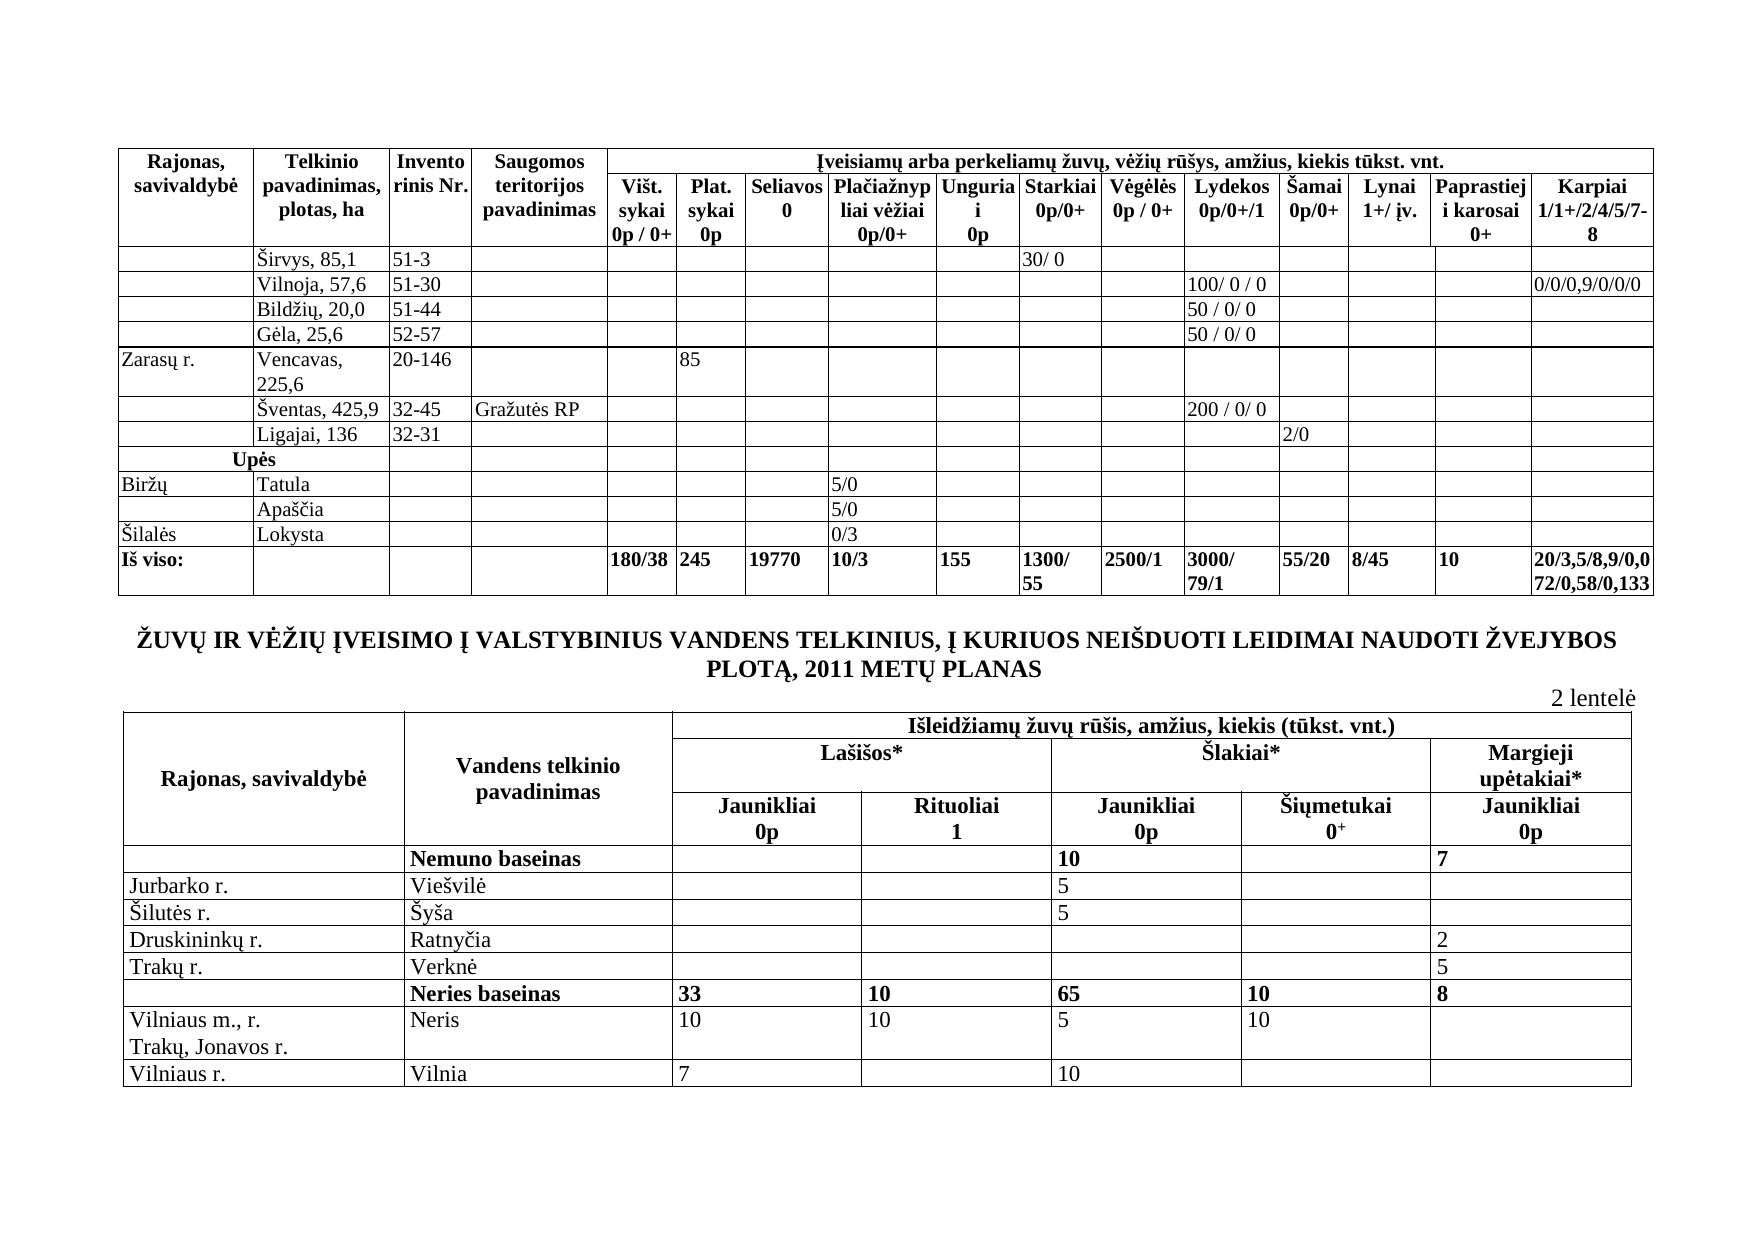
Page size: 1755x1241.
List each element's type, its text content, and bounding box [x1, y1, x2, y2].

table_cell [1436, 297, 1531, 321]
table_cell [673, 926, 861, 952]
table_cell [119, 322, 253, 346]
table_cell Plat. sykai 0p [677, 174, 745, 246]
table_cell 200 / 0/ 0 [1185, 397, 1279, 421]
table_cell [829, 322, 936, 346]
table_cell [937, 522, 1019, 546]
table_header Inventorinis Nr. [390, 149, 471, 246]
table_cell [746, 348, 828, 396]
table_cell [862, 1060, 1051, 1086]
table_cell [829, 447, 936, 471]
table_cell Lašišos* [673, 739, 1051, 791]
table_cell [1020, 297, 1101, 321]
table_cell [1436, 272, 1531, 296]
table_cell [119, 247, 253, 271]
table_cell [1436, 397, 1531, 421]
table_cell 20-146 [390, 348, 471, 396]
table_cell Jaunikliai 0p [1052, 793, 1241, 845]
table_cell [1532, 247, 1653, 271]
table_header Telkinio pavadinimas, plotas, ha [254, 149, 389, 246]
table_cell [829, 397, 936, 421]
table_cell [1280, 322, 1348, 346]
table_cell [254, 547, 389, 595]
table_cell [119, 272, 253, 296]
table_cell [1431, 900, 1631, 925]
table_cell [608, 447, 676, 471]
table_cell [1349, 447, 1435, 471]
table_cell [677, 472, 745, 496]
table_cell [1052, 953, 1241, 979]
table_cell [1242, 873, 1430, 898]
table_cell [1102, 497, 1184, 521]
table_cell 180/38 [608, 547, 676, 595]
table_cell [1532, 297, 1653, 321]
table_cell [1102, 522, 1184, 546]
table_cell 10 [862, 980, 1051, 1006]
table_cell [673, 873, 861, 898]
table_cell [608, 247, 676, 271]
table_cell [1349, 272, 1435, 296]
table_cell Nemuno baseinas [405, 846, 672, 872]
table_cell [1102, 472, 1184, 496]
table_cell 155 [937, 547, 1019, 595]
table_cell [1436, 348, 1531, 396]
table_cell 51-44 [390, 297, 471, 321]
table_header Rajonas, savivaldybė [124, 713, 404, 845]
table_cell [1349, 322, 1435, 346]
table_cell [1020, 472, 1101, 496]
table_cell [746, 447, 828, 471]
table_cell 7 [673, 1060, 861, 1086]
text 2 lentelė [118, 683, 1636, 711]
table_cell [829, 247, 936, 271]
table_cell [937, 422, 1019, 446]
table_cell [1280, 472, 1348, 496]
table_cell [937, 348, 1019, 396]
table_cell Šlakiai* [1052, 739, 1430, 791]
table_cell [746, 322, 828, 346]
table_cell [673, 900, 861, 925]
table_cell [1431, 1007, 1631, 1059]
table_cell Rituoliai 1 [862, 793, 1051, 845]
table_cell [1280, 272, 1348, 296]
table_cell 2 [1431, 926, 1631, 952]
table_cell [829, 297, 936, 321]
table_header Rajonas, savivaldybė [119, 149, 253, 246]
table_cell Starkiai 0p/0+ [1020, 174, 1101, 246]
table_cell [937, 272, 1019, 296]
table_cell [1436, 422, 1531, 446]
table_cell 51-3 [390, 247, 471, 271]
table_cell [677, 422, 745, 446]
table_cell 10 [862, 1007, 1051, 1059]
table_cell 10 [1052, 1060, 1241, 1086]
table_cell [472, 322, 607, 346]
table_cell [119, 397, 253, 421]
table_cell [1185, 348, 1279, 396]
table_cell [862, 873, 1051, 898]
table_cell [1349, 422, 1435, 446]
table_cell [937, 497, 1019, 521]
table_cell Plačiažnypliai vėžiai 0p/0+ [829, 174, 936, 246]
table_cell 5/0 [829, 497, 936, 521]
table_cell Apaščia [254, 497, 389, 521]
table_cell 2/0 [1280, 422, 1348, 446]
table_cell [829, 272, 936, 296]
table_cell [829, 422, 936, 446]
table_cell [1349, 522, 1435, 546]
table_cell [1349, 348, 1435, 396]
table_cell [1242, 846, 1430, 872]
table_cell [608, 422, 676, 446]
table_cell [1280, 348, 1348, 396]
table_cell [1185, 472, 1279, 496]
table_cell Unguriai 0p [937, 174, 1019, 246]
table_cell [608, 322, 676, 346]
table_cell [472, 547, 607, 595]
table_cell [472, 472, 607, 496]
table_cell 8 [1431, 980, 1631, 1006]
table_cell [1185, 247, 1279, 271]
table_cell [937, 397, 1019, 421]
table_cell [1242, 900, 1430, 925]
table_cell [1280, 497, 1348, 521]
table_cell [746, 472, 828, 496]
table_cell [746, 247, 828, 271]
table_cell 5/0 [829, 472, 936, 496]
table_cell 5 [1052, 1007, 1241, 1059]
table_cell Neris [405, 1007, 672, 1059]
table_cell Gėla, 25,6 [254, 322, 389, 346]
table_cell [608, 297, 676, 321]
table_cell Iš viso: [119, 547, 253, 595]
table_cell [677, 297, 745, 321]
table_cell [746, 297, 828, 321]
table_cell Lokysta [254, 522, 389, 546]
table_cell Šventas, 425,9 [254, 397, 389, 421]
table_cell Ratnyčia [405, 926, 672, 952]
table_cell [1102, 247, 1184, 271]
table_cell Višt. sykai 0p / 0+ [608, 174, 676, 246]
table_cell 10 [1052, 846, 1241, 872]
table_cell [1020, 348, 1101, 396]
table_header Išleidžiamų žuvų rūšis, amžius, kiekis (tūkst. vnt.) [673, 713, 1631, 738]
table_cell Viešvilė [405, 873, 672, 898]
table_cell [1280, 397, 1348, 421]
table_cell [1532, 447, 1653, 471]
table_cell Jurbarko r. [124, 873, 404, 898]
table_cell [608, 472, 676, 496]
table_cell [677, 397, 745, 421]
table_cell [1280, 447, 1348, 471]
table_cell [1185, 447, 1279, 471]
table_cell 3000/ 79/1 [1185, 547, 1279, 595]
table_cell [1102, 297, 1184, 321]
table_cell Jaunikliai 0p [1431, 793, 1631, 845]
table_cell Trakų r. [124, 953, 404, 979]
table_cell [390, 497, 471, 521]
table_cell Biržų [119, 472, 253, 496]
table_cell 10/3 [829, 547, 936, 595]
table_header Įveisiamų arba perkeliamų žuvų, vėžių rūšys, amžius, kiekis tūkst. vnt. [608, 149, 1653, 173]
table_cell Karpiai 1/1+/2/4/5/7-8 [1532, 174, 1653, 246]
table_cell [1436, 247, 1531, 271]
table_cell 65 [1052, 980, 1241, 1006]
table_cell [1532, 422, 1653, 446]
table_cell [472, 422, 607, 446]
table_cell [119, 497, 253, 521]
table_cell [472, 447, 607, 471]
table_cell 33 [673, 980, 861, 1006]
table_cell [746, 522, 828, 546]
table_cell [1431, 1060, 1631, 1086]
table_cell 5 [1431, 953, 1631, 979]
table_cell [472, 497, 607, 521]
table_cell [1242, 1060, 1430, 1086]
table_cell [1349, 247, 1435, 271]
table_cell [1532, 472, 1653, 496]
table_cell [937, 322, 1019, 346]
table_cell Paprastieji karosai 0+ [1431, 174, 1531, 246]
table_cell [677, 447, 745, 471]
table_cell 5 [1052, 873, 1241, 898]
table_cell 0/0/0,9/0/0/0 [1532, 272, 1653, 296]
table_cell Vilniaus m., r. Trakų, Jonavos r. [124, 1007, 404, 1059]
table_cell [1020, 272, 1101, 296]
table_cell Tatula [254, 472, 389, 496]
table_cell [1349, 497, 1435, 521]
table_cell 7 [1431, 846, 1631, 872]
table_cell [1349, 397, 1435, 421]
text ŽUVŲ IR VĖŽIŲ ĮVEISIMO Į VALSTYBINIUS VANDENS TELKINIUS, Į KURIUOS NEIŠDUOTI LEIDIMAI NAUDOTI ŽVEJYBOS PLOTĄ, 2011 METŲ PLANAS [118, 625, 1636, 683]
table_cell [1102, 322, 1184, 346]
table_cell [1102, 348, 1184, 396]
table_cell Vilnia [405, 1060, 672, 1086]
table_cell 32-45 [390, 397, 471, 421]
table_cell [119, 297, 253, 321]
table_cell Druskininkų r. [124, 926, 404, 952]
table_cell [862, 953, 1051, 979]
table_cell [1020, 522, 1101, 546]
table_cell [1102, 272, 1184, 296]
table_cell [1431, 873, 1631, 898]
table_cell [937, 297, 1019, 321]
table_cell Neries baseinas [405, 980, 672, 1006]
table_cell Vilniaus r. [124, 1060, 404, 1086]
table_cell Šamai 0p/0+ [1280, 174, 1348, 246]
table_cell [677, 272, 745, 296]
table_cell [677, 522, 745, 546]
table_cell [1532, 322, 1653, 346]
table_header Saugomos teritorijos pavadinimas [472, 149, 607, 246]
table_cell [746, 497, 828, 521]
table_cell [1242, 953, 1430, 979]
table_cell [746, 272, 828, 296]
table_cell [1102, 447, 1184, 471]
table_cell [608, 272, 676, 296]
table_cell Šilalės [119, 522, 253, 546]
table_cell 30/ 0 [1020, 247, 1101, 271]
table_cell 2500/1 [1102, 547, 1184, 595]
table_cell [677, 322, 745, 346]
table_cell [608, 397, 676, 421]
table_cell 10 [673, 1007, 861, 1059]
table_cell [608, 497, 676, 521]
table_cell [937, 472, 1019, 496]
table_cell [1052, 926, 1241, 952]
table_cell Vėgėlės 0p / 0+ [1102, 174, 1184, 246]
table_cell Zarasų r. [119, 348, 253, 396]
table_cell [1102, 422, 1184, 446]
table_cell [1102, 397, 1184, 421]
table_cell 10 [1436, 547, 1531, 595]
table_cell [124, 846, 404, 872]
table_cell 245 [677, 547, 745, 595]
table_cell [1436, 322, 1531, 346]
table_cell Šyša [405, 900, 672, 925]
table_cell Širvys, 85,1 [254, 247, 389, 271]
table_cell [390, 522, 471, 546]
table_cell 51-30 [390, 272, 471, 296]
table_cell 1300/ 55 [1020, 547, 1101, 595]
table_cell [472, 297, 607, 321]
table_cell Margieji upėtakiai* [1431, 739, 1631, 791]
table_cell [1280, 522, 1348, 546]
table_cell [1020, 397, 1101, 421]
table_cell Lynai 1+/ įv. [1349, 174, 1430, 246]
table_cell [390, 547, 471, 595]
table_cell [390, 472, 471, 496]
table_cell [746, 397, 828, 421]
table_cell [1532, 348, 1653, 396]
table_cell [390, 447, 471, 471]
table_cell [1280, 247, 1348, 271]
table_cell [1436, 472, 1531, 496]
table_cell [829, 348, 936, 396]
table_cell Upės [119, 447, 389, 471]
table_cell [472, 348, 607, 396]
table_cell 85 [677, 348, 745, 396]
table_cell [673, 953, 861, 979]
table_cell [1349, 472, 1435, 496]
table_cell Vencavas, 225,6 [254, 348, 389, 396]
table_cell [1349, 297, 1435, 321]
table_cell [472, 272, 607, 296]
table_cell 50 / 0/ 0 [1185, 322, 1279, 346]
table_cell [677, 497, 745, 521]
table_cell [1185, 422, 1279, 446]
table_cell Lydekos 0p/0+/1 [1185, 174, 1279, 246]
table_cell [119, 422, 253, 446]
table_cell [1185, 522, 1279, 546]
table_cell 32-31 [390, 422, 471, 446]
table_cell 20/3,5/8,9/0,072/0,58/0,133 [1532, 547, 1653, 595]
table_cell Šiųmetukai 0+ [1242, 793, 1430, 845]
table_cell [1436, 522, 1531, 546]
table_cell 100/ 0 / 0 [1185, 272, 1279, 296]
table_cell [673, 846, 861, 872]
table_cell 5 [1052, 900, 1241, 925]
table_cell [1020, 447, 1101, 471]
table_cell [862, 846, 1051, 872]
table_cell [677, 247, 745, 271]
table_cell [862, 926, 1051, 952]
table_cell 55/20 [1280, 547, 1348, 595]
table_cell Ligajai, 136 [254, 422, 389, 446]
table_cell [608, 348, 676, 396]
table_cell [1020, 422, 1101, 446]
table_cell [937, 447, 1019, 471]
table_cell 10 [1242, 1007, 1430, 1059]
table_cell [1020, 497, 1101, 521]
table_cell Vilnoja, 57,6 [254, 272, 389, 296]
table_cell [862, 900, 1051, 925]
table_cell 52-57 [390, 322, 471, 346]
table_cell [1020, 322, 1101, 346]
table_cell [1436, 497, 1531, 521]
table_cell [124, 980, 404, 1006]
table_cell 8/45 [1349, 547, 1435, 595]
table_cell [472, 522, 607, 546]
table_cell 19770 [746, 547, 828, 595]
table_cell [1242, 926, 1430, 952]
table_cell Seliavos 0 [746, 174, 828, 246]
table_cell [472, 247, 607, 271]
table_cell [937, 247, 1019, 271]
table_cell 0/3 [829, 522, 936, 546]
table_cell Šilutės r. [124, 900, 404, 925]
table_cell [746, 422, 828, 446]
table_cell Jaunikliai 0p [673, 793, 861, 845]
table_cell [1532, 522, 1653, 546]
table_cell 50 / 0/ 0 [1185, 297, 1279, 321]
table_cell Verknė [405, 953, 672, 979]
table_cell [608, 522, 676, 546]
table_header Vandens telkinio pavadinimas [405, 713, 672, 845]
table_cell [1280, 297, 1348, 321]
table_cell 10 [1242, 980, 1430, 1006]
table_cell [1436, 447, 1531, 471]
table_cell [1532, 497, 1653, 521]
table_cell [1185, 497, 1279, 521]
table_cell Gražutės RP [472, 397, 607, 421]
table_cell [1532, 397, 1653, 421]
table_cell Bildžių, 20,0 [254, 297, 389, 321]
